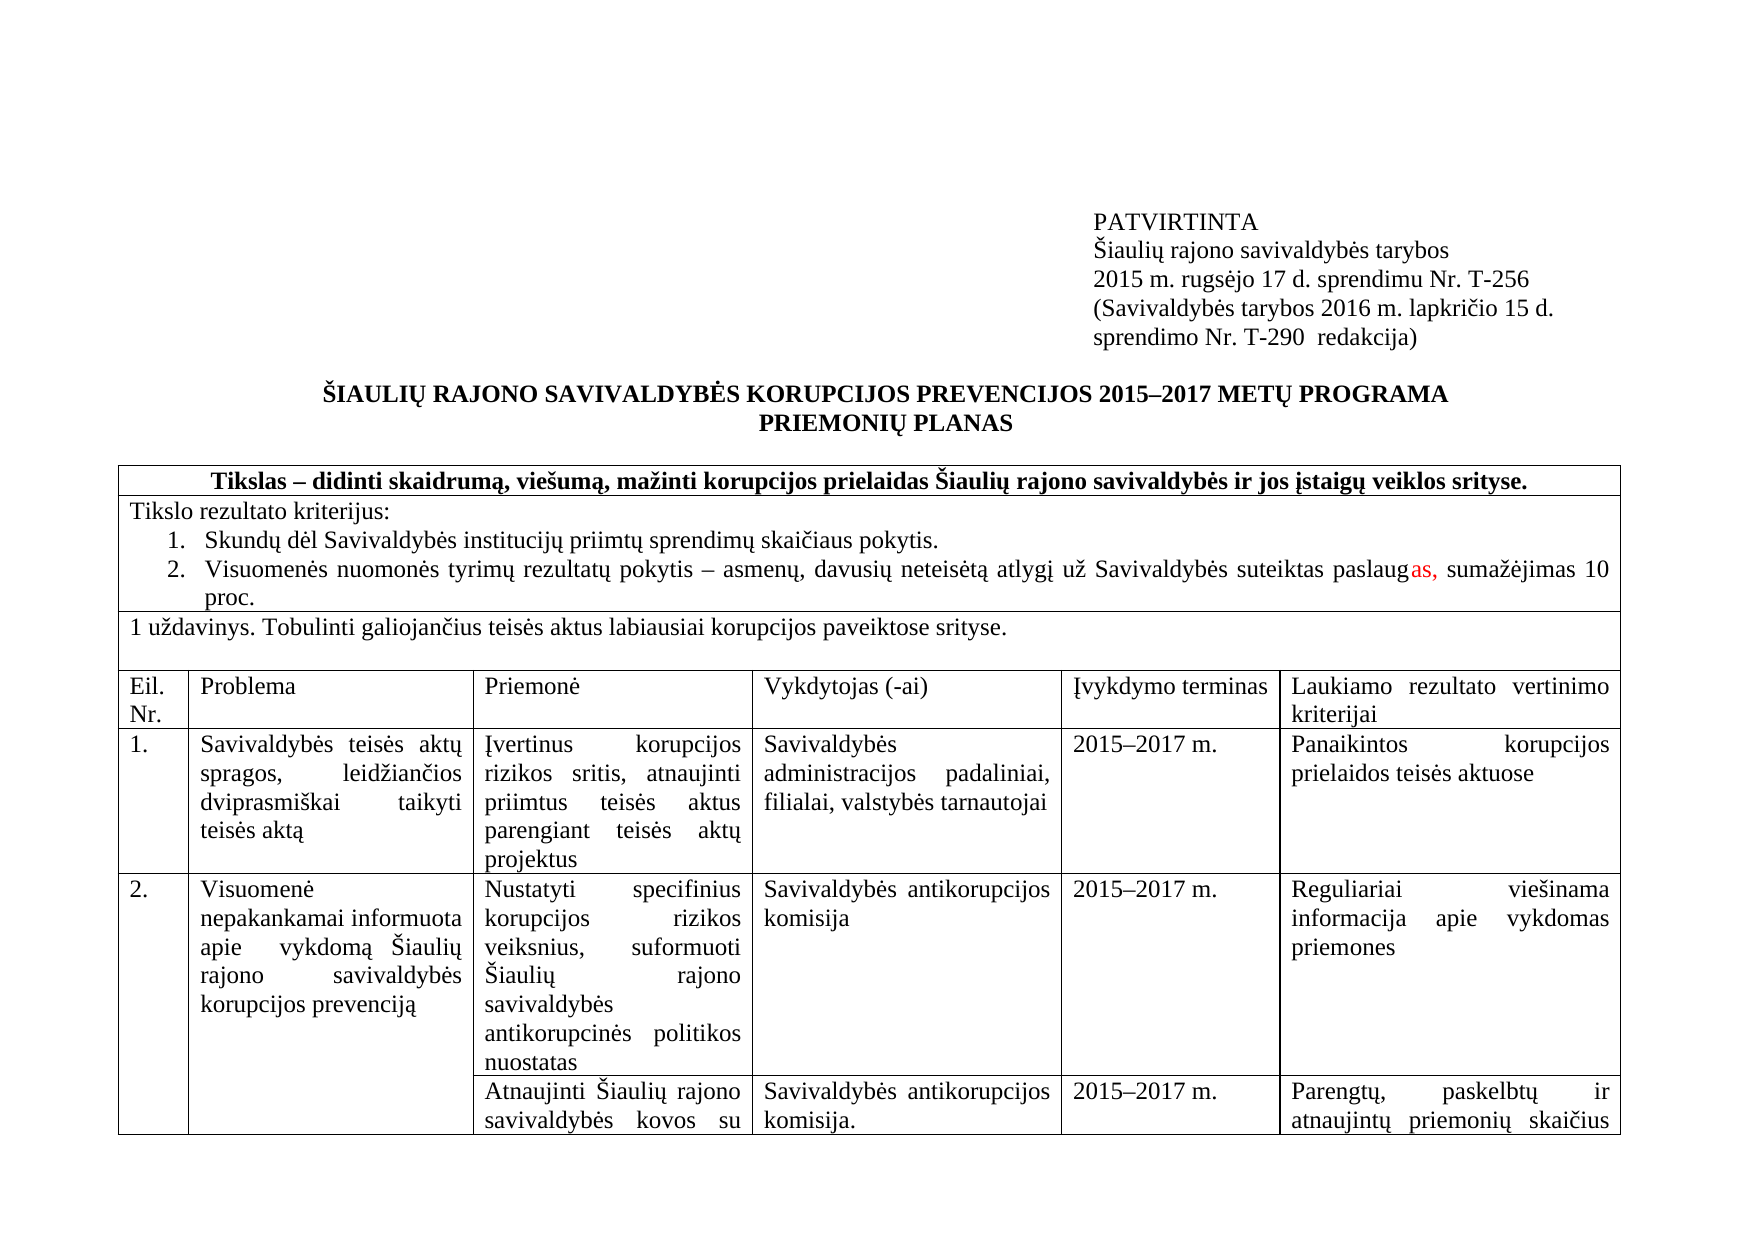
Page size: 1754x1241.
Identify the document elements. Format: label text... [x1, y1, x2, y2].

table_cell Įvykdymo terminas [1062, 671, 1279, 728]
table_cell Savivaldybės teisės aktų spragos, leidžiančios dviprasmiškai taikyti teisės aktą [189, 729, 473, 873]
table_cell Parengtų, paskelbtų ir atnaujintų priemonių skaičius [1281, 1076, 1620, 1134]
table_cell Savivaldybės administracijos padaliniai, filialai, valstybės tarnautojai [753, 729, 1061, 873]
table_cell Eil. Nr. [119, 671, 188, 728]
table_cell Atnaujinti Šiaulių rajono savivaldybės kovos su [474, 1076, 752, 1134]
table_cell Laukiamo rezultato vertinimo kriterijai [1281, 671, 1620, 728]
table_cell Savivaldybės antikorupcijos komisija [753, 874, 1061, 1075]
text Šiaulių rajono savivaldybės tarybos [118, 235, 1653, 264]
table_cell Vykdytojas (-ai) [753, 671, 1061, 728]
table_cell 2015–2017 m. [1062, 874, 1279, 1075]
table_cell Nustatyti specifinius korupcijos rizikos veiksnius, suformuoti Šiaulių rajono savivaldybės antikorupcinės politikos nuostatas [474, 874, 752, 1075]
table_cell Reguliariai viešinama informacija apie vykdomas priemones [1281, 874, 1620, 1075]
table_header Tikslas – didinti skaidrumą, viešumą, mažinti korupcijos prielaidas Šiaulių rajono savivaldybės ir jos įstaigų veiklos srityse. [119, 466, 1620, 495]
table_cell 2015–2017 m. [1062, 1076, 1279, 1134]
table_cell 1. [119, 729, 188, 873]
table_cell Panaikintos korupcijos prielaidos teisės aktuose [1281, 729, 1620, 873]
table_cell Savivaldybės antikorupcijos komisija. [753, 1076, 1061, 1134]
table_cell Problema [189, 671, 473, 728]
text sprendimo Nr. T-290 redakcija) [118, 322, 1653, 350]
table_cell Įvertinus korupcijos rizikos sritis, atnaujinti priimtus teisės aktus parengiant teisės aktų projektus [474, 729, 752, 873]
text PRIEMONIŲ PLANAS [118, 408, 1653, 437]
table_cell Priemonė [474, 671, 752, 728]
table_cell 2015–2017 m. [1062, 729, 1279, 873]
text PATVIRTINTA [118, 207, 1653, 235]
table_cell Tikslo rezultato kriterijus: 1. Skundų dėl Savivaldybės institucijų priimtų sprendimų skaičiaus pokytis. 2. Visuomenės nuomonės tyrimų rezultatų pokytis – asmenų, davusių neteisėtą atlygį už Savivaldybės suteiktas paslaugas, sumažėjimas 10 proc. [119, 496, 1620, 611]
table_cell Visuomenė nepakankamai informuota apie vykdomą Šiaulių rajono savivaldybės korupcijos prevenciją [189, 874, 473, 1134]
text (Savivaldybės tarybos 2016 m. lapkričio 15 d. [118, 293, 1653, 322]
table_cell 2. [119, 874, 188, 1134]
text 2015 m. rugsėjo 17 d. sprendimu Nr. T-256 [118, 264, 1653, 293]
text ŠIAULIŲ RAJONO SAVIVALDYBĖS KORUPCIJOS PREVENCIJOS 2015–2017 METŲ PROGRAMA [118, 379, 1653, 408]
table_cell 1 uždavinys. Tobulinti galiojančius teisės aktus labiausiai korupcijos paveiktose srityse. [119, 612, 1620, 670]
